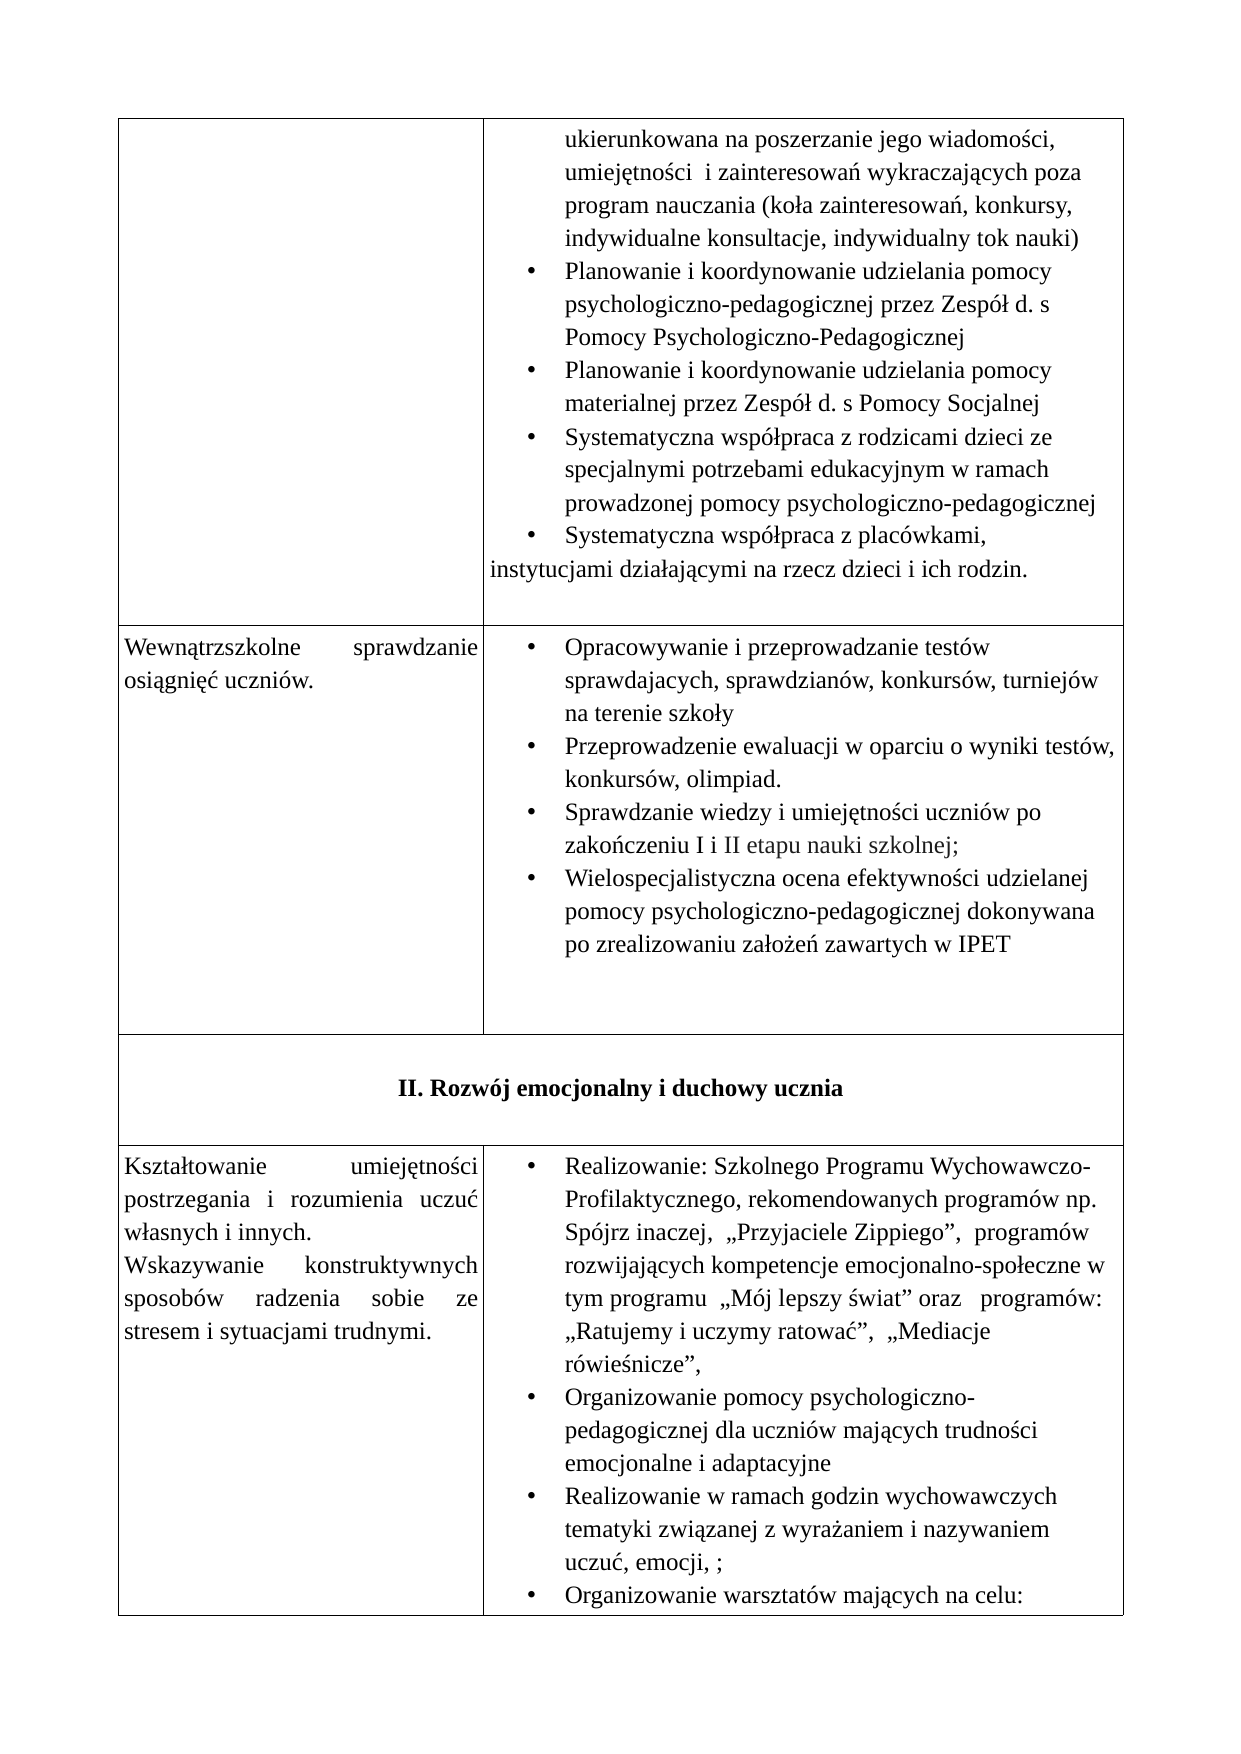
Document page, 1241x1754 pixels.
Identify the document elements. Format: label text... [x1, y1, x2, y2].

table_cell II. Rozwój emocjonalny i duchowy ucznia [119, 1035, 1123, 1145]
table_cell Kształtowanie umiejętności postrzegania i rozumienia uczuć własnych i innych. Wskazywanie konstruktywnych sposobów radzenia sobie ze stresem i sytuacjami trudnymi. [119, 1146, 483, 1615]
table_cell Wewnątrzszkolne sprawdzanie osiągnięć uczniów. [119, 626, 483, 1034]
table_cell Realizowanie: Szkolnego Programu Wychowawczo-Profilaktycznego, rekomendowanych programów np. Spójrz inaczej, „Przyjaciele Zippiego”, programów rozwijających kompetencje emocjonalno-społeczne w tym programu „Mój lepszy świat” oraz programów: „Ratujemy i uczymy ratować”, „Mediacje rówieśnicze”, Organizowanie pomocy psychologiczno-pedagogicznej dla uczniów mających trudności emocjonalne i adaptacyjne Realizowanie w ramach godzin wychowawczych tematyki związanej z wyrażaniem i nazywaniem uczuć, emocji, ; Organizowanie warsztatów mających na celu: zintegrowanie grupy klasowej, kształtowanie postaw asertywnych, radzenia sobie ze stresem; Organizacja wyjść do obiektów kultury promujących sztukę (teatr, kino, galeria, filharmonia). Wspieranie rozwoju emocjonalnego dzieci niepełnosprawnych Działalność szkolnego koła teatralnego Współpraca z instytucjami wspierającymi rozwój emocjonalny dziecka. [484, 1146, 1123, 1615]
table_cell Opracowywanie i przeprowadzanie testów sprawdajacych, sprawdzianów, konkursów, turniejów na terenie szkoły Przeprowadzenie ewaluacji w oparciu o wyniki testów, konkursów, olimpiad. Sprawdzanie wiedzy i umiejętności uczniów po zakończeniu I i II etapu nauki szkolnej; Wielospecjalistyczna ocena efektywności udzielanej pomocy psychologiczno-pedagogicznej dokonywana po zrealizowaniu założeń zawartych w IPET [484, 626, 1123, 1034]
table_cell [119, 119, 483, 625]
table_cell ukierunkowana na poszerzanie jego wiadomości, umiejętności i zainteresowań wykraczających poza program nauczania (koła zainteresowań, konkursy, indywidualne konsultacje, indywidualny tok nauki) Planowanie i koordynowanie udzielania pomocy psychologiczno-pedagogicznej przez Zespół d. s Pomocy Psychologiczno-Pedagogicznej Planowanie i koordynowanie udzielania pomocy materialnej przez Zespół d. s Pomocy Socjalnej Systematyczna współpraca z rodzicami dzieci ze specjalnymi potrzebami edukacyjnym w ramach prowadzonej pomocy psychologiczno-pedagogicznej Systematyczna współpraca z placówkami, instytucjami działającymi na rzecz dzieci i ich rodzin. [484, 119, 1123, 625]
